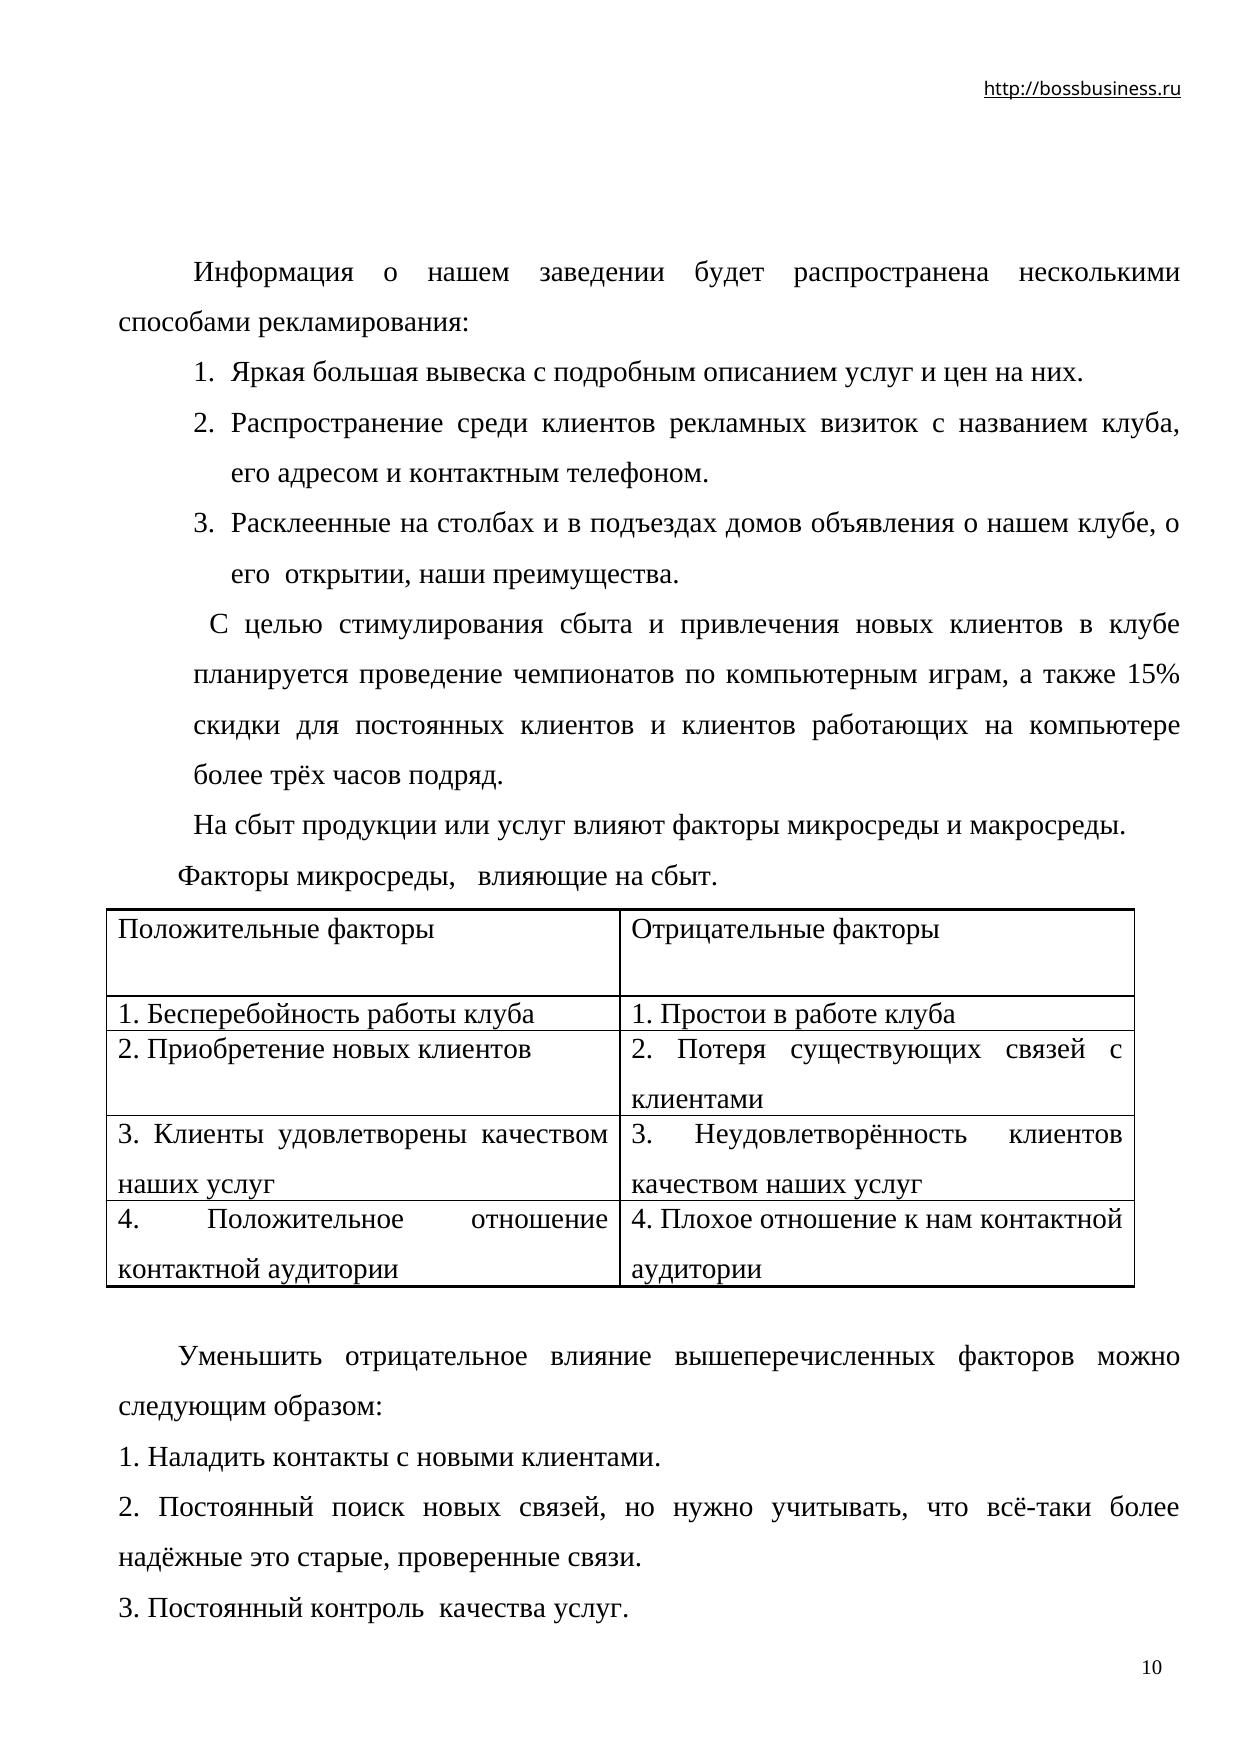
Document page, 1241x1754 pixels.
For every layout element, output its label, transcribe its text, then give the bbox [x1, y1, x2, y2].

list Яркая большая вывеска с подробным описанием услуг и цен на них. [193, 354, 1181, 388]
text 3. Постоянный контроль качества услуг. [118, 1590, 1181, 1623]
table_cell 4. Плохое отношение к нам контактной аудитории [621, 1201, 1134, 1285]
table_cell 2. Приобретение новых клиентов [107, 1031, 619, 1115]
text 1. Наладить контакты с новыми клиентами. [118, 1439, 1181, 1472]
table_cell 3. Неудовлетворённость клиентов качеством наших услуг [621, 1116, 1134, 1200]
table_cell 1. Простои в работе клуба [621, 997, 1134, 1030]
text 2. Постоянный поиск новых связей, но нужно учитывать, что всё-таки более надёжные это старые, проверенные связи. [118, 1489, 1181, 1573]
table_header Отрицательные факторы [621, 911, 1134, 995]
text Факторы микросреды, влияющие на сбыт. [118, 858, 1181, 891]
table_cell 1. Бесперебойность работы клуба [107, 997, 619, 1030]
text На сбыт продукции или услуг влияют факторы микросреды и макросреды. [193, 807, 1181, 841]
text Информация о нашем заведении будет распространена несколькими способами рекламирования: [118, 254, 1181, 338]
table_header Положительные факторы [107, 911, 619, 995]
text Уменьшить отрицательное влияние вышеперечисленных факторов можно следующим образом: [118, 1338, 1181, 1422]
table_cell 2. Потеря существующих связей с клиентами [621, 1031, 1134, 1115]
list Расклеенные на столбах и в подъездах домов объявления о нашем клубе, о его открытии, наши преимущества. [193, 506, 1181, 589]
list Распространение среди клиентов рекламных визиток с названием клуба, его адресом и контактным телефоном. [193, 405, 1181, 489]
table_cell 4. Положительное отношение контактной аудитории [107, 1201, 619, 1285]
table_cell 3. Клиенты удовлетворены качеством наших услуг [107, 1116, 619, 1200]
text С целью стимулирования сбыта и привлечения новых клиентов в клубе планируется проведение чемпионатов по компьютерным играм, а также 15% скидки для постоянных клиентов и клиентов работающих на компьютере более трёх часов подряд. [193, 606, 1181, 791]
